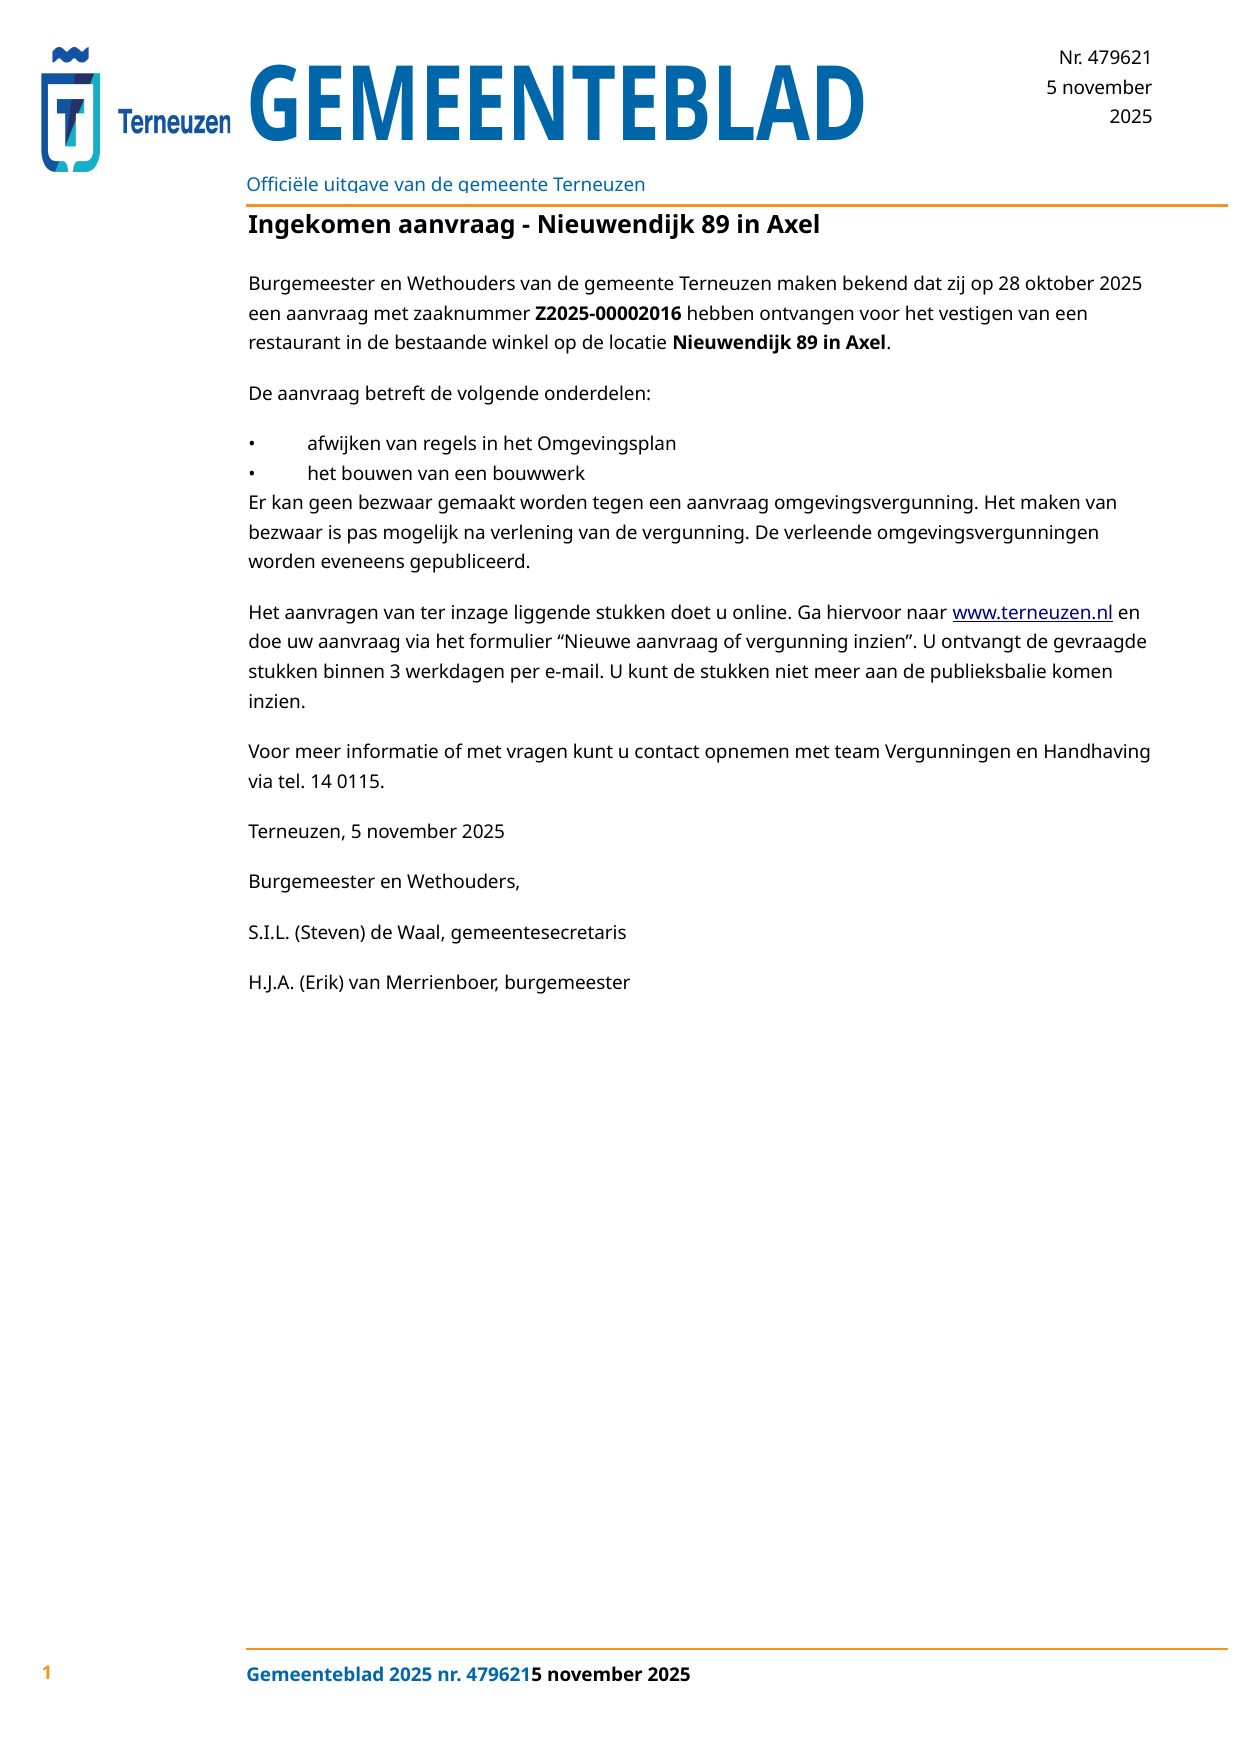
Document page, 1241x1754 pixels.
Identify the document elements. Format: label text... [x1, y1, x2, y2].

text S.I.L. (Steven) de Waal, gemeentesecretaris [248, 919, 1152, 945]
text H.J.A. (Erik) van Merrienboer, burgemeester [248, 969, 1152, 995]
list afwijken van regels in het Omgevingsplan [248, 430, 1152, 456]
list het bouwen van een bouwwerk [248, 460, 1152, 486]
picture [41, 47, 231, 172]
text Ingekomen aanvraag - Nieuwendijk 89 in Axel [248, 207, 1152, 241]
text Het aanvragen van ter inzage liggende stukken doet u online. Ga hiervoor naar www.terneuzen.nl en doe uw aanvraag via het formulier “Nieuwe aanvraag of vergunning inzien”. U ontvangt de gevraagde stukken binnen 3 werkdagen per e-mail. U kunt de stukken niet meer aan de publieksbalie komen inzien. [248, 599, 1152, 713]
text Voor meer informatie of met vragen kunt u contact opnemen met team Vergunningen en Handhaving via tel. 14 0115. [248, 738, 1152, 793]
text Er kan geen bezwaar gemaakt worden tegen een aanvraag omgevingsvergunning. Het maken van bezwaar is pas mogelijk na verlening van de vergunning. De verleende omgevingsvergunningen worden eveneens gepubliceerd. [248, 489, 1152, 574]
text Burgemeester en Wethouders van de gemeente Terneuzen maken bekend dat zij op 28 oktober 2025 een aanvraag met zaaknummer Z2025-00002016 hebben ontvangen voor het vestigen van een restaurant in de bestaande winkel op de locatie Nieuwendijk 89 in Axel. [248, 270, 1152, 355]
text Terneuzen, 5 november 2025 [248, 818, 1152, 844]
text De aanvraag betreft de volgende onderdelen: [248, 380, 1152, 406]
text Burgemeester en Wethouders, [248, 869, 1152, 894]
